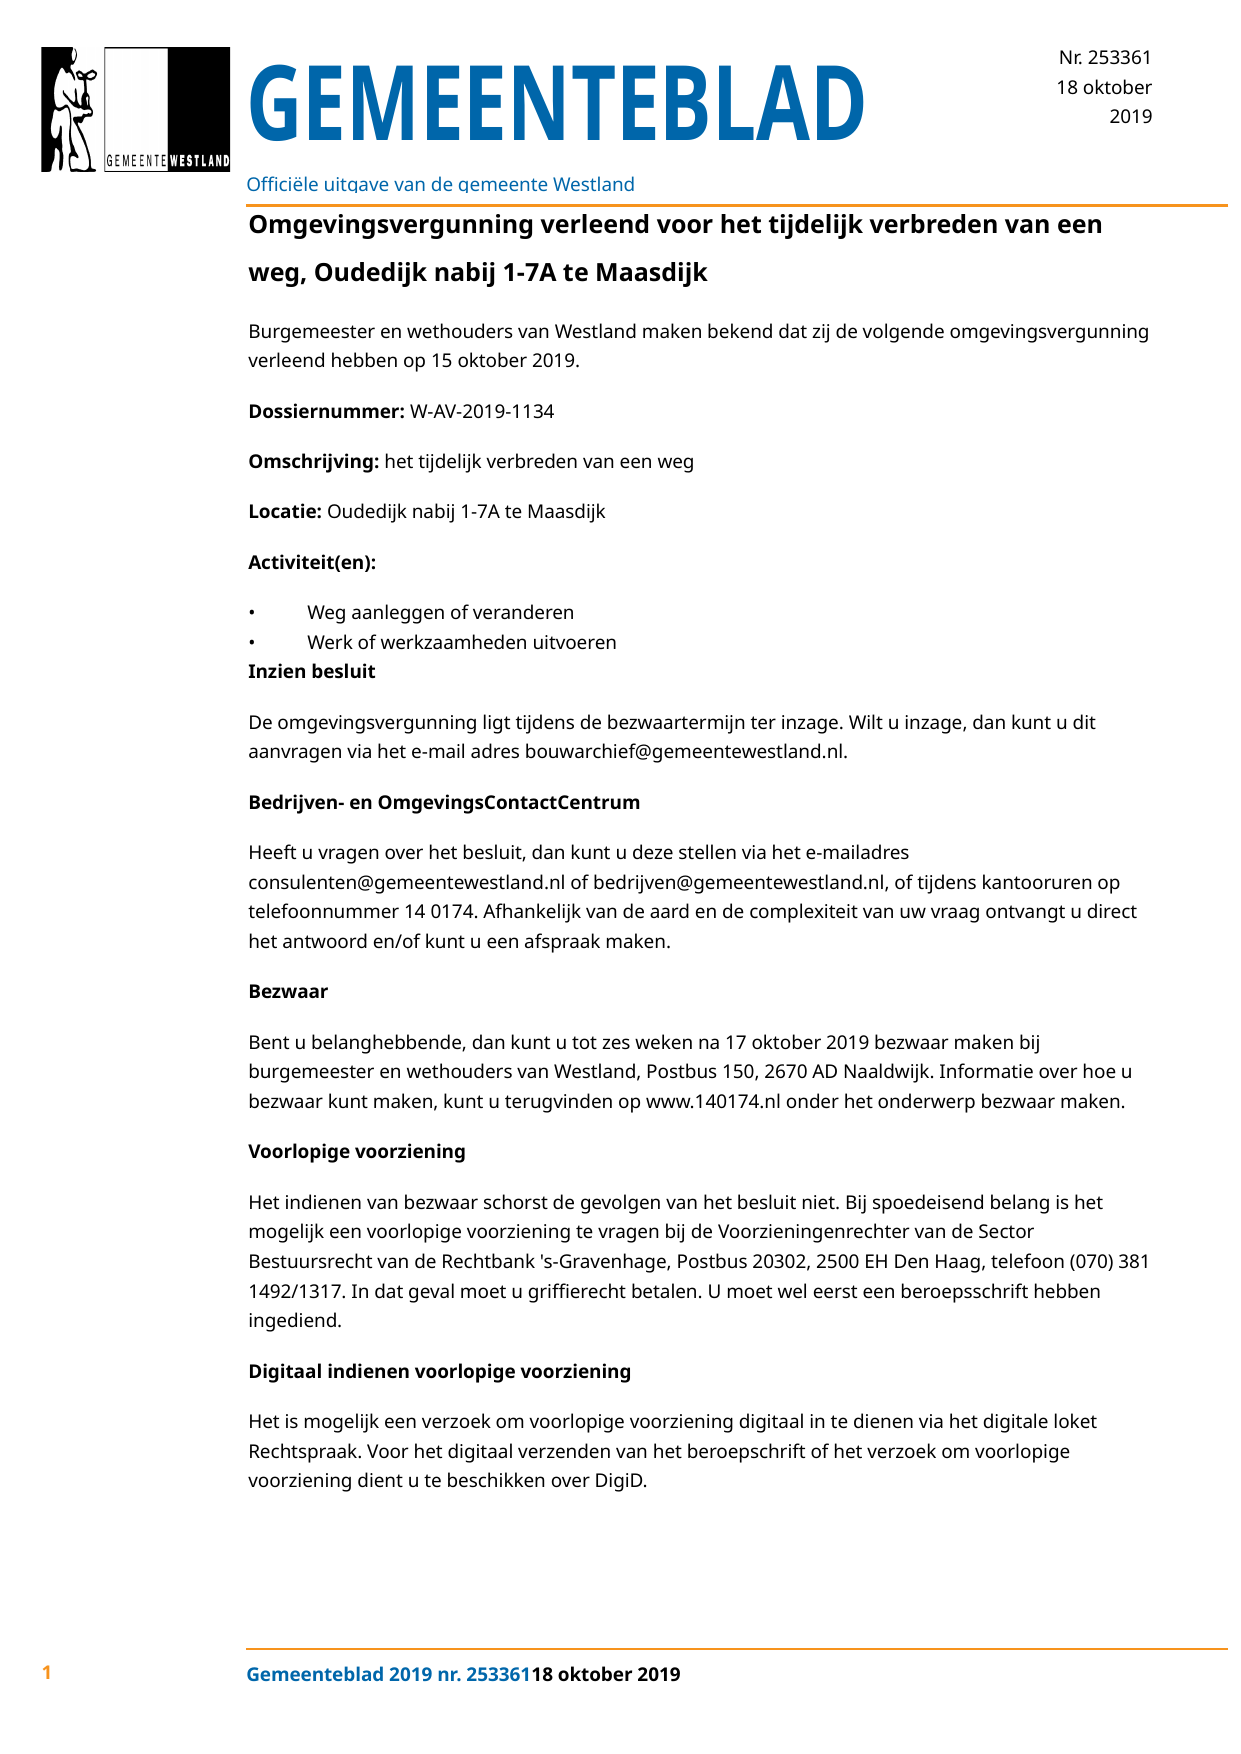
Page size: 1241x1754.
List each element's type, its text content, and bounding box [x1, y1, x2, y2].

picture [41, 47, 231, 172]
text Activiteit(en): [248, 549, 1152, 575]
text Heeft u vragen over het besluit, dan kunt u deze stellen via het e-mailadres consulenten@gemeentewestland.nl of bedrijven@gemeentewestland.nl, of tijdens kantooruren op telefoonnummer 14 0174. Afhankelijk van de aard en de complexiteit van uw vraag ontvangt u direct het antwoord en/of kunt u een afspraak maken. [248, 839, 1152, 954]
text Het is mogelijk een verzoek om voorlopige voorziening digitaal in te dienen via het digitale loket Rechtspraak. Voor het digitaal verzenden van het beroepschrift of het verzoek om voorlopige voorziening dient u te beschikken over DigiD. [248, 1408, 1152, 1493]
text Omschrijving: het tijdelijk verbreden van een weg [248, 448, 1152, 474]
text Bedrijven- en OmgevingsContactCentrum [248, 789, 1152, 815]
text Dossiernummer: W-AV-2019-1134 [248, 398, 1152, 424]
text Bezwaar [248, 979, 1152, 1004]
text Voorlopige voorziening [248, 1139, 1152, 1164]
text Burgemeester en wethouders van Westland maken bekend dat zij de volgende omgevingsvergunning verleend hebben op 15 oktober 2019. [248, 318, 1152, 373]
text Het indienen van bezwaar schorst de gevolgen van het besluit niet. Bij spoedeisend belang is het mogelijk een voorlopige voorziening te vragen bij de Voorzieningenrechter van de Sector Bestuursrecht van de Rechtbank 's-Gravenhage, Postbus 20302, 2500 EH Den Haag, telefoon (070) 381 1492/1317. In dat geval moet u griffierecht betalen. U moet wel eerst een beroepsschrift hebben ingediend. [248, 1189, 1152, 1333]
text Omgevingsvergunning verleend voor het tijdelijk verbreden van een weg, Oudedijk nabij 1-7A te Maasdijk [248, 207, 1152, 288]
text Digitaal indienen voorlopige voorziening [248, 1358, 1152, 1384]
list Weg aanleggen of veranderen [248, 599, 1152, 625]
list Werk of werkzaamheden uitvoeren [248, 629, 1152, 655]
text Bent u belanghebbende, dan kunt u tot zes weken na 17 oktober 2019 bezwaar maken bij burgemeester en wethouders van Westland, Postbus 150, 2670 AD Naaldwijk. Informatie over hoe u bezwaar kunt maken, kunt u terugvinden op www.140174.nl onder het onderwerp bezwaar maken. [248, 1029, 1152, 1114]
text Locatie: Oudedijk nabij 1-7A te Maasdijk [248, 499, 1152, 524]
text De omgevingsvergunning ligt tijdens de bezwaartermijn ter inzage. Wilt u inzage, dan kunt u dit aanvragen via het e-mail adres bouwarchief@gemeentewestland.nl. [248, 709, 1152, 764]
text Inzien besluit [248, 659, 1152, 684]
